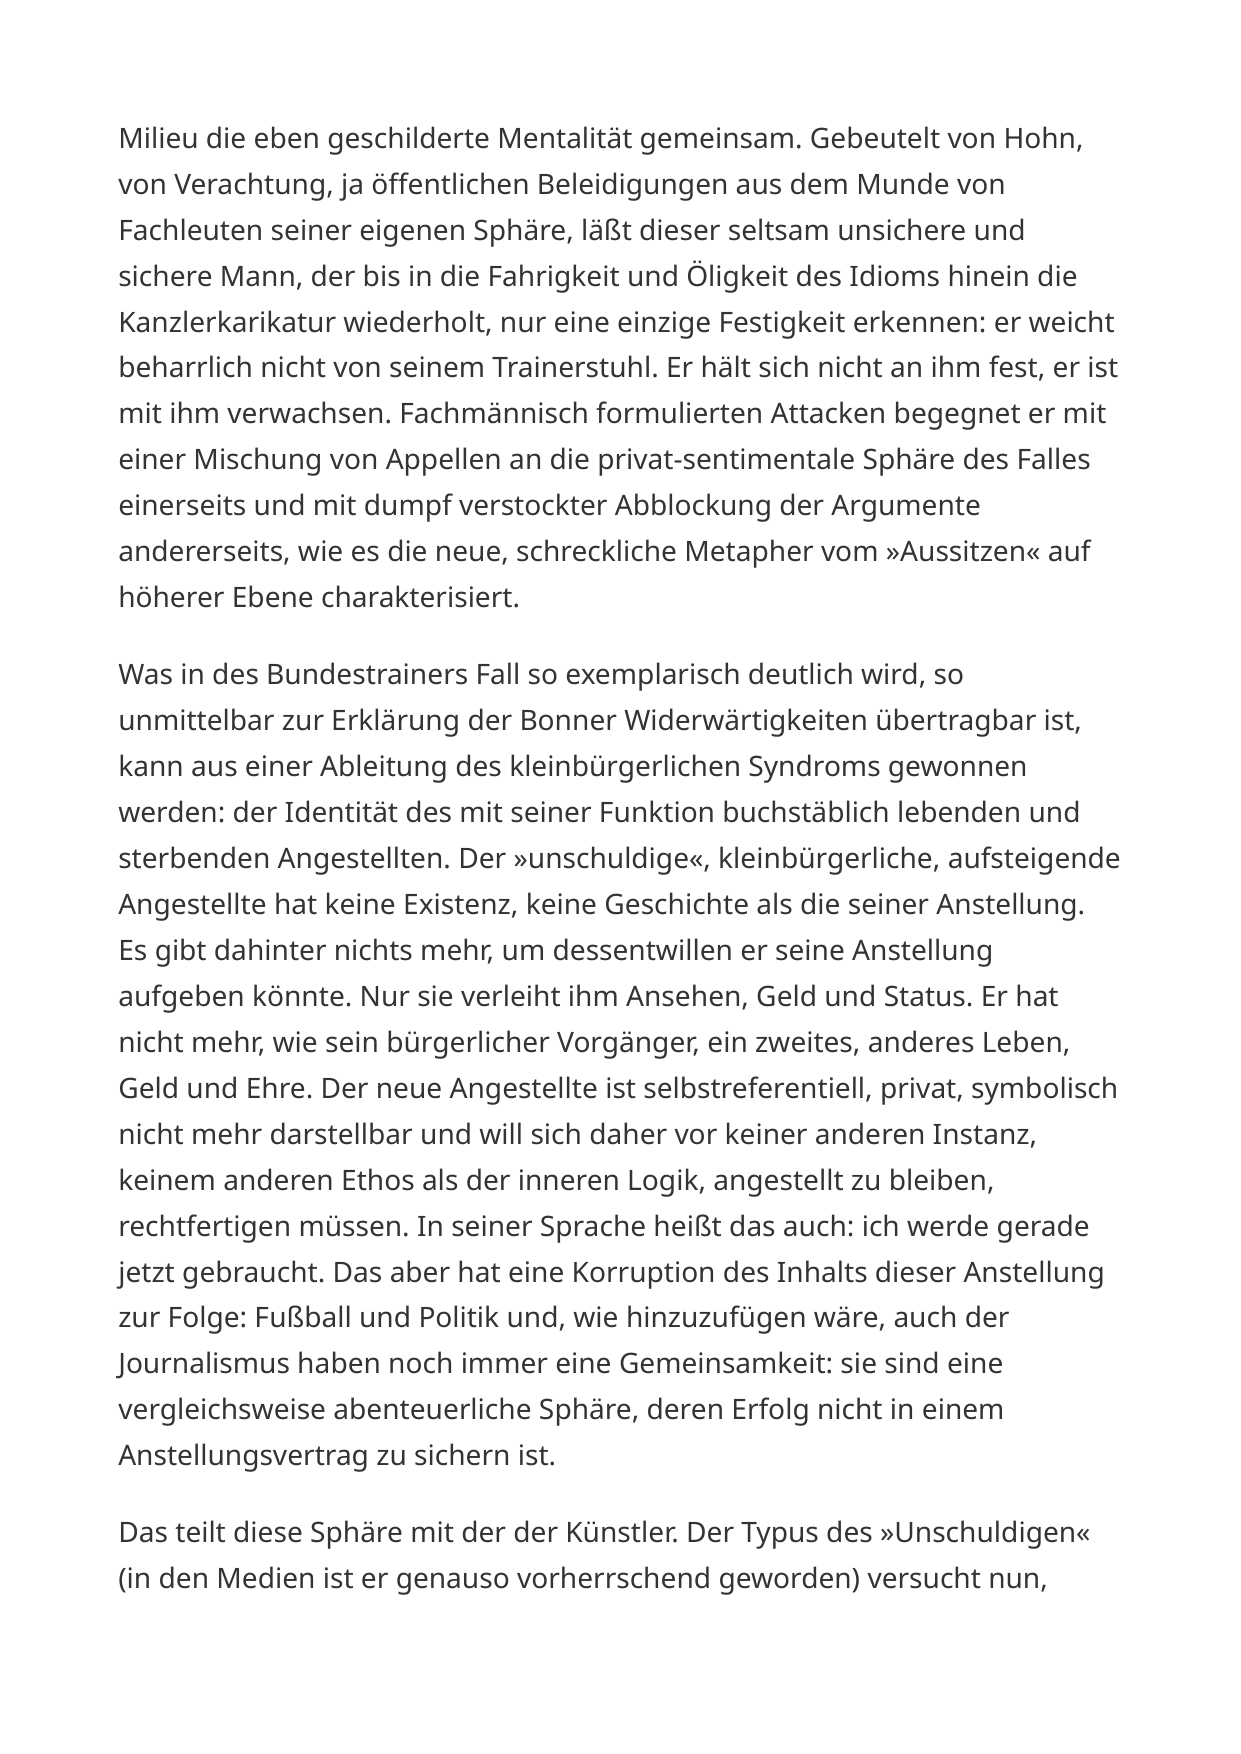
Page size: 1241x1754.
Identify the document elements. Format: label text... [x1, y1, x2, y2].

text Milieu die eben geschilderte Mentalität gemeinsam. Gebeutelt von Hohn, von Verachtung, ja öffentlichen Beleidigungen aus dem Munde von Fachleuten seiner eigenen Sphäre, läßt dieser seltsam unsichere und sichere Mann, der bis in die Fahrigkeit und Öligkeit des Idioms hinein die Kanzlerkarikatur wiederholt, nur eine einzige Festigkeit erkennen: er weicht beharrlich nicht von seinem Trainerstuhl. Er hält sich nicht an ihm fest, er ist mit ihm verwachsen. Fachmännisch formulierten Attacken begegnet er mit einer Mischung von Appellen an die privat-sentimentale Sphäre des Falles einerseits und mit dumpf verstockter Abblockung der Argumente andererseits, wie es die neue, schreckliche Metapher vom »Aussitzen« auf höherer Ebene charakterisiert. [118, 118, 1122, 616]
text Was in des Bundestrainers Fall so exemplarisch deutlich wird, so unmittelbar zur Erklärung der Bonner Widerwärtigkeiten übertragbar ist, kann aus einer Ableitung des kleinbürgerlichen Syndroms gewonnen werden: der Identität des mit seiner Funktion buchstäblich lebenden und sterbenden Angestellten. Der »unschuldige«, kleinbürgerliche, aufsteigende Angestellte hat keine Existenz, keine Geschichte als die seiner Anstellung. Es gibt dahinter nichts mehr, um dessentwillen er seine Anstellung aufgeben könnte. Nur sie verleiht ihm Ansehen, Geld und Status. Er hat nicht mehr, wie sein bürgerlicher Vorgänger, ein zweites, anderes Leben, Geld und Ehre. Der neue Angestellte ist selbstreferentiell, privat, symbolisch nicht mehr darstellbar und will sich daher vor keiner anderen Instanz, keinem anderen Ethos als der inneren Logik, angestellt zu bleiben, rechtfertigen müssen. In seiner Sprache heißt das auch: ich werde gerade jetzt gebraucht. Das aber hat eine Korruption des Inhalts dieser Anstellung zur Folge: Fußball und Politik und, wie hinzuzufügen wäre, auch der Journalismus haben noch immer eine Gemeinsamkeit: sie sind eine vergleichsweise abenteuerliche Sphäre, deren Erfolg nicht in einem Anstellungsvertrag zu sichern ist. [118, 655, 1122, 1474]
text Das teilt diese Sphäre mit der der Künstler. Der Typus des »Unschuldigen« (in den Medien ist er genauso vorherrschend geworden) versucht nun, [118, 1513, 1122, 1597]
